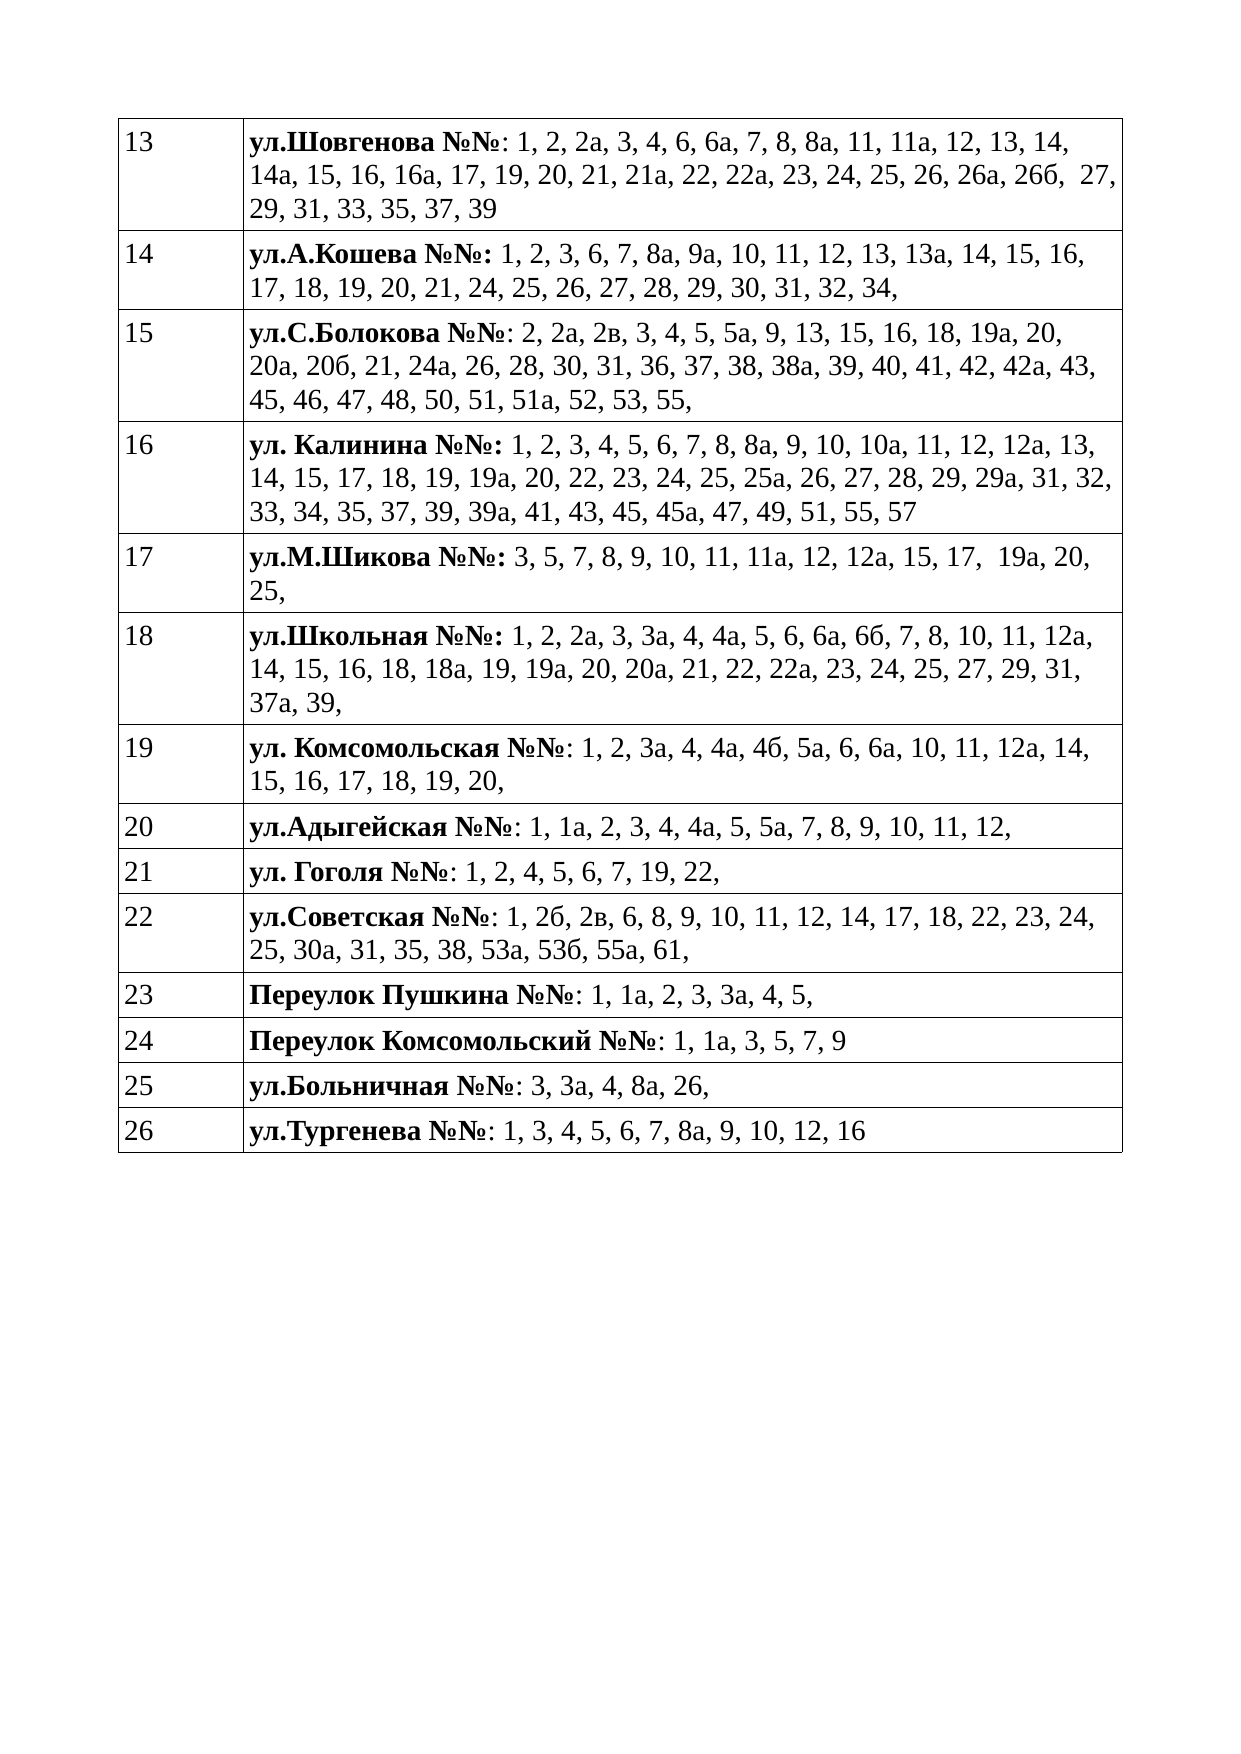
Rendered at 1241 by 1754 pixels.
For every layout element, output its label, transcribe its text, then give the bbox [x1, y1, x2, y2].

table_cell 13 [119, 119, 243, 230]
table_cell ул.Советская №№: 1, 2б, 2в, 6, 8, 9, 10, 11, 12, 14, 17, 18, 22, 23, 24, 25, 30а, 31, 35, 38, 53а, 53б, 55а, 61, [244, 894, 1122, 972]
table_cell ул.Школьная №№: 1, 2, 2а, 3, 3а, 4, 4а, 5, 6, 6а, 6б, 7, 8, 10, 11, 12а, 14, 15, 16, 18, 18а, 19, 19а, 20, 20а, 21, 22, 22а, 23, 24, 25, 27, 29, 31, 37а, 39, [244, 613, 1122, 724]
table_cell ул.Шовгенова №№: 1, 2, 2а, 3, 4, 6, 6а, 7, 8, 8а, 11, 11а, 12, 13, 14, 14а, 15, 16, 16а, 17, 19, 20, 21, 21а, 22, 22а, 23, 24, 25, 26, 26а, 26б, 27, 29, 31, 33, 35, 37, 39 [244, 119, 1122, 230]
table_cell 24 [119, 1018, 243, 1062]
table_cell ул.Тургенева №№: 1, 3, 4, 5, 6, 7, 8а, 9, 10, 12, 16 [244, 1108, 1122, 1152]
table_cell 26 [119, 1108, 243, 1152]
table_cell ул. Комсомольская №№: 1, 2, 3а, 4, 4а, 4б, 5а, 6, 6а, 10, 11, 12а, 14, 15, 16, 17, 18, 19, 20, [244, 725, 1122, 803]
table_cell ул.А.Кошева №№: 1, 2, 3, 6, 7, 8а, 9а, 10, 11, 12, 13, 13а, 14, 15, 16, 17, 18, 19, 20, 21, 24, 25, 26, 27, 28, 29, 30, 31, 32, 34, [244, 231, 1122, 309]
table_cell ул.М.Шикова №№: 3, 5, 7, 8, 9, 10, 11, 11а, 12, 12а, 15, 17, 19а, 20, 25, [244, 534, 1122, 612]
table_cell 21 [119, 849, 243, 893]
table_cell 14 [119, 231, 243, 309]
table_cell ул.Адыгейская №№: 1, 1а, 2, 3, 4, 4а, 5, 5а, 7, 8, 9, 10, 11, 12, [244, 804, 1122, 848]
table_cell ул. Калинина №№: 1, 2, 3, 4, 5, 6, 7, 8, 8а, 9, 10, 10а, 11, 12, 12а, 13, 14, 15, 17, 18, 19, 19а, 20, 22, 23, 24, 25, 25а, 26, 27, 28, 29, 29а, 31, 32, 33, 34, 35, 37, 39, 39а, 41, 43, 45, 45а, 47, 49, 51, 55, 57 [244, 422, 1122, 533]
table_cell 20 [119, 804, 243, 848]
table_cell ул.Больничная №№: 3, 3а, 4, 8а, 26, [244, 1063, 1122, 1107]
table_cell 16 [119, 422, 243, 533]
table_cell 22 [119, 894, 243, 972]
table_cell 17 [119, 534, 243, 612]
table_cell 23 [119, 973, 243, 1017]
table_cell 15 [119, 310, 243, 421]
table_cell Переулок Пушкина №№: 1, 1а, 2, 3, 3а, 4, 5, [244, 973, 1122, 1017]
table_cell 18 [119, 613, 243, 724]
table_cell ул.С.Болокова №№: 2, 2а, 2в, 3, 4, 5, 5а, 9, 13, 15, 16, 18, 19а, 20, 20а, 20б, 21, 24а, 26, 28, 30, 31, 36, 37, 38, 38а, 39, 40, 41, 42, 42а, 43, 45, 46, 47, 48, 50, 51, 51а, 52, 53, 55, [244, 310, 1122, 421]
table_cell 19 [119, 725, 243, 803]
table_cell ул. Гоголя №№: 1, 2, 4, 5, 6, 7, 19, 22, [244, 849, 1122, 893]
table_cell 25 [119, 1063, 243, 1107]
table_cell Переулок Комсомольский №№: 1, 1а, 3, 5, 7, 9 [244, 1018, 1122, 1062]
